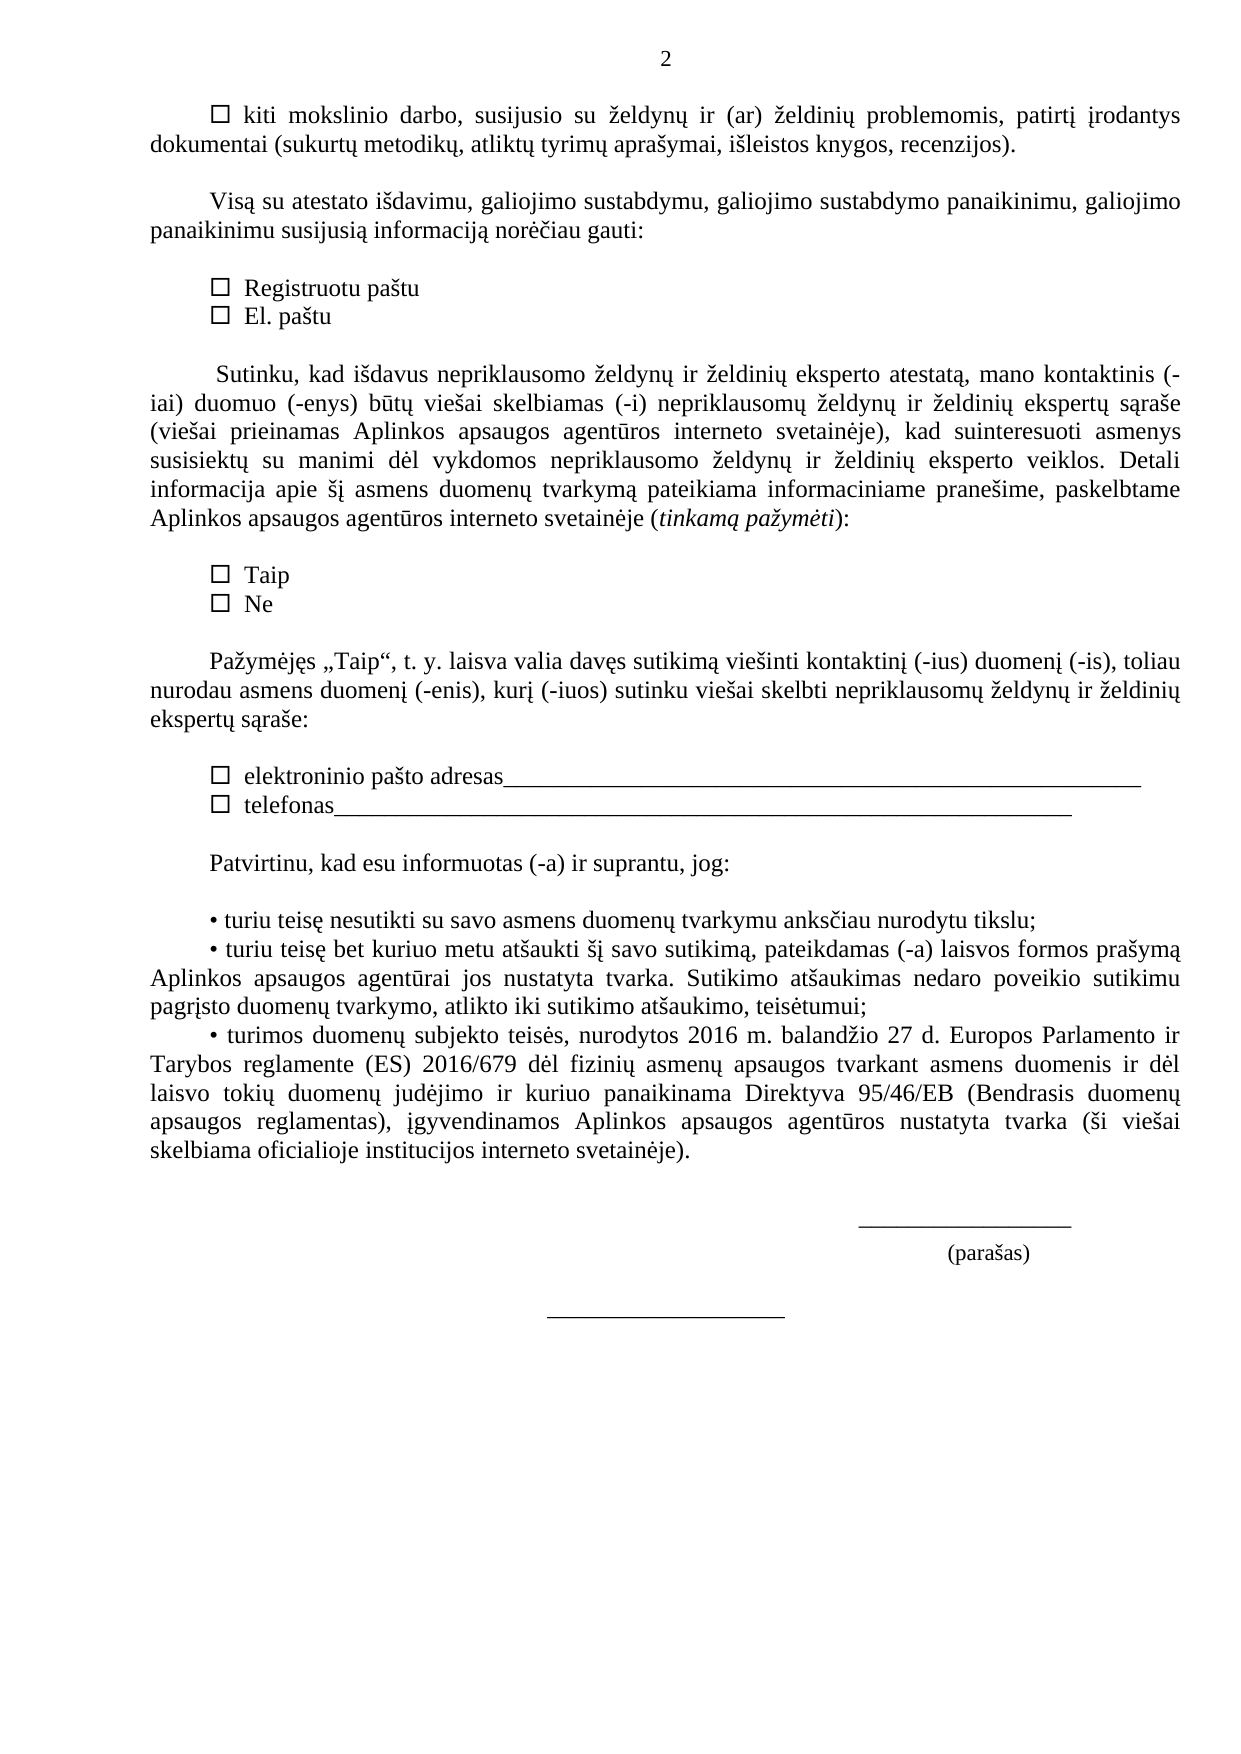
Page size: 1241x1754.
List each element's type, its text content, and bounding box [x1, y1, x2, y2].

text • turimos duomenų subjekto teisės, nurodytos 2016 m. balandžio 27 d. Europos Parlamento ir Tarybos reglamente (ES) 2016/679 dėl fizinių asmenų apsaugos tvarkant asmens duomenis ir dėl laisvo tokių duomenų judėjimo ir kuriuo panaikinama Direktyva 95/46/EB (Bendrasis duomenų apsaugos reglamentas), įgyvendinamos Aplinkos apsaugos agentūros nustatyta tvarka (ši viešai skelbiama oficialioje institucijos interneto svetainėje). [150, 1020, 1182, 1164]
text Patvirtinu, kad esu informuotas (-a) ir suprantu, jog: [150, 848, 1182, 876]
text ___________________ [150, 1292, 1182, 1320]
text • turiu teisę bet kuriuo metu atšaukti šį savo sutikimą, pateikdamas (-a) laisvos formos prašymą Aplinkos apsaugos agentūrai jos nustatyta tvarka. Sutikimo atšaukimas nedaro poveikio sutikimu pagrįsto duomenų tvarkymo, atlikto iki sutikimo atšaukimo, teisėtumui; [150, 934, 1182, 1020]
text (parašas) [150, 1239, 1182, 1265]
text • turiu teisę nesutikti su savo asmens duomenų tvarkymu anksčiau nurodytu tikslu; [150, 905, 1182, 934]
text Taip [150, 560, 1182, 589]
text elektroninio pašto adresas___________________________________________________ [150, 761, 1182, 790]
text telefonas___________________________________________________________ [150, 790, 1182, 819]
text Sutinku, kad išdavus nepriklausomo želdynų ir želdinių eksperto atestatą, mano kontaktinis (-iai) duomuo (-enys) būtų viešai skelbiamas (-i) nepriklausomų želdynų ir želdinių ekspertų sąraše (viešai prieinamas Aplinkos apsaugos agentūros interneto svetainėje), kad suinteresuoti asmenys susisiektų su manimi dėl vykdomos nepriklausomo želdynų ir želdinių eksperto veiklos. Detali informacija apie šį asmens duomenų tvarkymą pateikiama informaciniame pranešime, paskelbtame Aplinkos apsaugos agentūros interneto svetainėje (tinkamą pažymėti): [150, 359, 1182, 531]
text Registruotu paštu [150, 273, 1182, 301]
text ––––––––––––––––– [150, 1201, 1182, 1239]
text  kiti mokslinio darbo, susijusio su želdynų ir (ar) želdinių problemomis, patirtį įrodantys dokumentai (sukurtų metodikų, atliktų tyrimų aprašymai, išleistos knygos, recenzijos). [150, 100, 1182, 158]
text Pažymėjęs „Taip“, t. y. laisva valia davęs sutikimą viešinti kontaktinį (-ius) duomenį (-is), toliau nurodau asmens duomenį (-enis), kurį (-iuos) sutinku viešai skelbti nepriklausomų želdynų ir želdinių ekspertų sąraše: [150, 646, 1182, 733]
text El. paštu [150, 301, 1182, 330]
text Ne [150, 589, 1182, 618]
text Visą su atestato išdavimu, galiojimo sustabdymu, galiojimo sustabdymo panaikinimu, galiojimo panaikinimu susijusią informaciją norėčiau gauti: [150, 186, 1182, 244]
